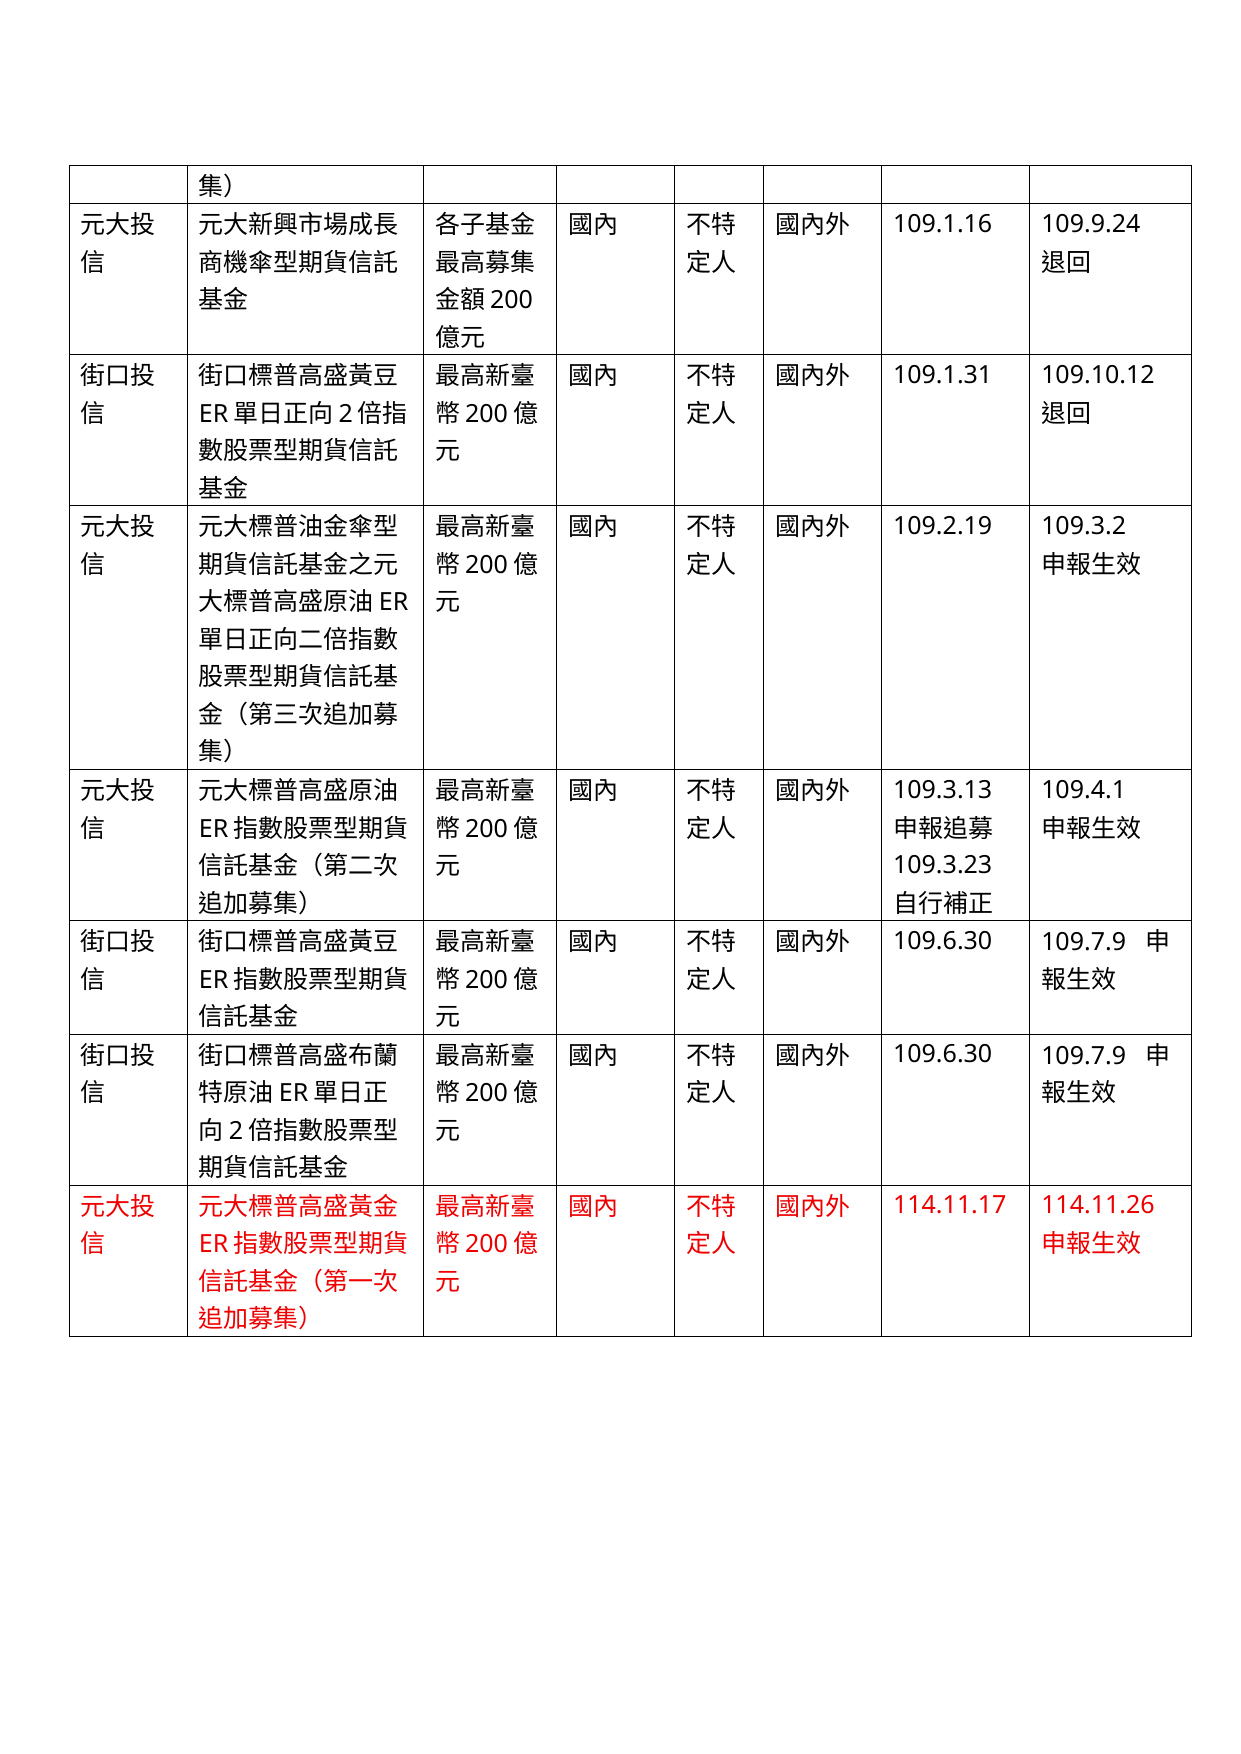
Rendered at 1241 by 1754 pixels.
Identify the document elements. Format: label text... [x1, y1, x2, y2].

table_cell 不特定人 [675, 1186, 763, 1336]
table_cell 街口標普高盛黃豆ER指數股票型期貨信託基金 [188, 921, 423, 1033]
table_cell 國內 [557, 1035, 674, 1184]
table_cell 最高新臺幣200億元 [424, 506, 556, 769]
table_cell 國內外 [764, 204, 881, 354]
table_cell [70, 166, 187, 203]
table_cell 國內 [557, 1186, 674, 1336]
table_cell 最高新臺幣200億元 [424, 1035, 556, 1184]
table_cell 不特定人 [675, 204, 763, 354]
table_cell 元大投信 [70, 204, 187, 354]
table_cell 109.3.2 申報生效 [1030, 506, 1191, 769]
table_cell 街口標普高盛黃豆ER單日正向2倍指數股票型期貨信託基金 [188, 355, 423, 505]
table_cell 國內外 [764, 1186, 881, 1336]
table_cell [1030, 166, 1191, 203]
table_cell 元大標普高盛原油ER指數股票型期貨信託基金（第二次追加募集） [188, 770, 423, 920]
table_cell 109.7.9 申報生效 [1030, 921, 1191, 1033]
table_cell 元大投信 [70, 1186, 187, 1336]
table_cell 國內外 [764, 921, 881, 1033]
table_cell 不特定人 [675, 506, 763, 769]
table_cell 不特定人 [675, 355, 763, 505]
table_cell 109.6.30 [882, 921, 1029, 1033]
table_cell 元大新興市場成長商機傘型期貨信託基金 [188, 204, 423, 354]
table_cell 元大標普高盛黃金ER指數股票型期貨信託基金（第一次追加募集） [188, 1186, 423, 1336]
table_cell 109.3.13 申報追募 109.3.23 自行補正 [882, 770, 1029, 920]
table_cell 109.6.30 [882, 1035, 1029, 1184]
table_cell 國內 [557, 921, 674, 1033]
table_cell 114.11.17 [882, 1186, 1029, 1336]
table_cell 國內外 [764, 506, 881, 769]
table_cell [424, 166, 556, 203]
table_cell 街口投信 [70, 355, 187, 505]
table_cell 不特定人 [675, 921, 763, 1033]
table_cell 109.1.16 [882, 204, 1029, 354]
table_cell 元大投信 [70, 506, 187, 769]
table_cell 109.2.19 [882, 506, 1029, 769]
table_cell 109.7.9 申報生效 [1030, 1035, 1191, 1184]
table_cell 元大標普油金傘型期貨信託基金之元大標普高盛原油ER單日正向二倍指數股票型期貨信託基金（第三次追加募集） [188, 506, 423, 769]
table_cell 最高新臺幣200億元 [424, 770, 556, 920]
table_cell [764, 166, 881, 203]
table_cell [675, 166, 763, 203]
table_cell 最高新臺幣200億元 [424, 1186, 556, 1336]
table_cell 街口投信 [70, 921, 187, 1033]
table_cell 不特定人 [675, 1035, 763, 1184]
table_cell 街口標普高盛布蘭特原油ER單日正向2倍指數股票型期貨信託基金 [188, 1035, 423, 1184]
table_cell 街口投信 [70, 1035, 187, 1184]
table_cell [557, 166, 674, 203]
table_cell 109.10.12 退回 [1030, 355, 1191, 505]
table_cell 109.9.24 退回 [1030, 204, 1191, 354]
table_cell 國內 [557, 204, 674, 354]
table_cell 國內外 [764, 1035, 881, 1184]
table_cell 最高新臺幣200億元 [424, 355, 556, 505]
table_cell 不特定人 [675, 770, 763, 920]
table_cell 109.4.1 申報生效 [1030, 770, 1191, 920]
table_cell 國內外 [764, 770, 881, 920]
table_cell 元大投信 [70, 770, 187, 920]
table_cell 109.1.31 [882, 355, 1029, 505]
table_cell 國內外 [764, 355, 881, 505]
table_cell [882, 166, 1029, 203]
table_cell 各子基金最高募集金額200億元 [424, 204, 556, 354]
table_cell 最高新臺幣200億元 [424, 921, 556, 1033]
table_cell 國內 [557, 355, 674, 505]
table_cell 集） [188, 166, 423, 203]
table_cell 國內 [557, 506, 674, 769]
table_cell 國內 [557, 770, 674, 920]
table_cell 114.11.26 申報生效 [1030, 1186, 1191, 1336]
